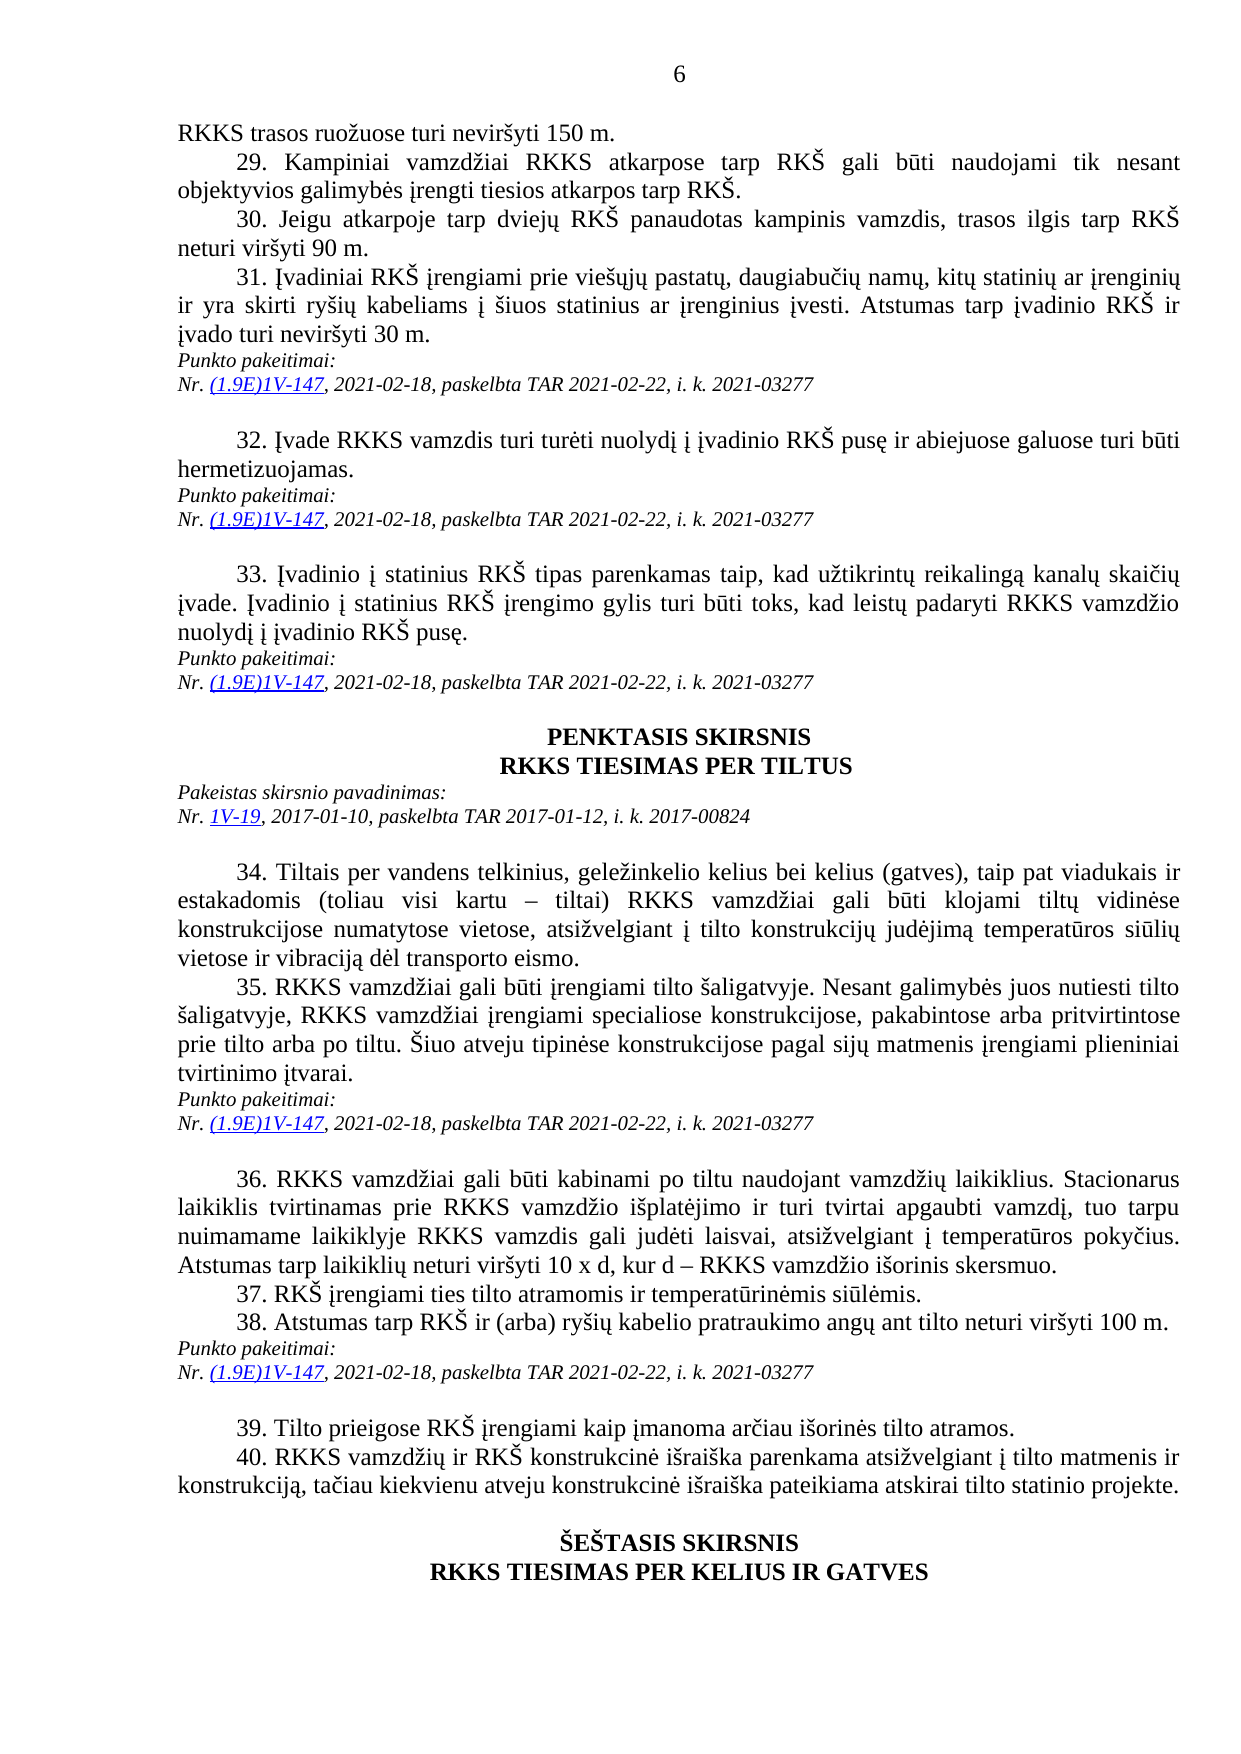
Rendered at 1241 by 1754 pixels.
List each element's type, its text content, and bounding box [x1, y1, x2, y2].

text Nr. (1.9E)1V-147, 2021-02-18, paskelbta TAR 2021-02-22, i. k. 2021-03277 [177, 670, 1181, 694]
text PENKTASIS SKIRSNIS RKKS TIESIMAS PER TILTUS [177, 722, 1181, 780]
text RKKS TIESIMAS PER KELIUS IR GATVES [177, 1557, 1181, 1586]
text 29. Kampiniai vamzdžiai RKKS atkarpose tarp RKŠ gali būti naudojami tik nesant objektyvios galimybės įrengti tiesios atkarpos tarp RKŠ. [177, 147, 1181, 204]
text Punkto pakeitimai: [177, 1087, 1181, 1111]
text 34. Tiltais per vandens telkinius, geležinkelio kelius bei kelius (gatves), taip pat viadukais ir estakadomis (toliau visi kartu – tiltai) RKKS vamzdžiai gali būti klojami tiltų vidinėse konstrukcijose numatytose vietose, atsižvelgiant į tilto konstrukcijų judėjimą temperatūros siūlių vietose ir vibraciją dėl transporto eismo. [177, 857, 1181, 972]
text 39. Tilto prieigose RKŠ įrengiami kaip įmanoma arčiau išorinės tilto atramos. [177, 1413, 1181, 1442]
text 33. Įvadinio į statinius RKŠ tipas parenkamas taip, kad užtikrintų reikalingą kanalų skaičių įvade. Įvadinio į statinius RKŠ įrengimo gylis turi būti toks, kad leistų padaryti RKKS vamzdžio nuolydį į įvadinio RKŠ pusę. [177, 559, 1181, 646]
text Punkto pakeitimai: [177, 348, 1181, 372]
text Nr. (1.9E)1V-147, 2021-02-18, paskelbta TAR 2021-02-22, i. k. 2021-03277 [177, 1360, 1181, 1384]
text 30. Jeigu atkarpoje tarp dviejų RKŠ panaudotas kampinis vamzdis, trasos ilgis tarp RKŠ neturi viršyti 90 m. [177, 204, 1181, 262]
text Pakeistas skirsnio pavadinimas: [177, 780, 1181, 804]
text Punkto pakeitimai: [177, 1336, 1181, 1360]
text ŠEŠTASIS SKIRSNIS [177, 1528, 1181, 1557]
text Nr. (1.9E)1V-147, 2021-02-18, paskelbta TAR 2021-02-22, i. k. 2021-03277 [177, 507, 1181, 531]
text 37. RKŠ įrengiami ties tilto atramomis ir temperatūrinėmis siūlėmis. [177, 1279, 1181, 1307]
text Nr. (1.9E)1V-147, 2021-02-18, paskelbta TAR 2021-02-22, i. k. 2021-03277 [177, 1111, 1181, 1135]
text 32. Įvade RKKS vamzdis turi turėti nuolydį į įvadinio RKŠ pusę ir abiejuose galuose turi būti hermetizuojamas. [177, 425, 1181, 482]
text 31. Įvadiniai RKŠ įrengiami prie viešųjų pastatų, daugiabučių namų, kitų statinių ar įrenginių ir yra skirti ryšių kabeliams į šiuos statinius ar įrenginius įvesti. Atstumas tarp įvadinio RKŠ ir įvado turi neviršyti 30 m. [177, 262, 1181, 348]
text Punkto pakeitimai: [177, 646, 1181, 670]
text 40. RKKS vamzdžių ir RKŠ konstrukcinė išraiška parenkama atsižvelgiant į tilto matmenis ir konstrukciją, tačiau kiekvienu atveju konstrukcinė išraiška pateikiama atskirai tilto statinio projekte. [177, 1442, 1181, 1499]
text RKKS trasos ruožuose turi neviršyti 150 m. [177, 118, 1181, 147]
text Nr. (1.9E)1V-147, 2021-02-18, paskelbta TAR 2021-02-22, i. k. 2021-03277 [177, 372, 1181, 396]
text Punkto pakeitimai: [177, 482, 1181, 507]
text Nr. 1V-19, 2017-01-10, paskelbta TAR 2017-01-12, i. k. 2017-00824 [177, 804, 1181, 828]
text 38. Atstumas tarp RKŠ ir (arba) ryšių kabelio pratraukimo angų ant tilto neturi viršyti 100 m. [177, 1307, 1181, 1336]
text 35. RKKS vamzdžiai gali būti įrengiami tilto šaligatvyje. Nesant galimybės juos nutiesti tilto šaligatvyje, RKKS vamzdžiai įrengiami specialiose konstrukcijose, pakabintose arba pritvirtintose prie tilto arba po tiltu. Šiuo atveju tipinėse konstrukcijose pagal sijų matmenis įrengiami plieniniai tvirtinimo įtvarai. [177, 972, 1181, 1087]
text 36. RKKS vamzdžiai gali būti kabinami po tiltu naudojant vamzdžių laikiklius. Stacionarus laikiklis tvirtinamas prie RKKS vamzdžio išplatėjimo ir turi tvirtai apgaubti vamzdį, tuo tarpu nuimamame laikiklyje RKKS vamzdis gali judėti laisvai, atsižvelgiant į temperatūros pokyčius. Atstumas tarp laikiklių neturi viršyti 10 x d, kur d – RKKS vamzdžio išorinis skersmuo. [177, 1164, 1181, 1279]
